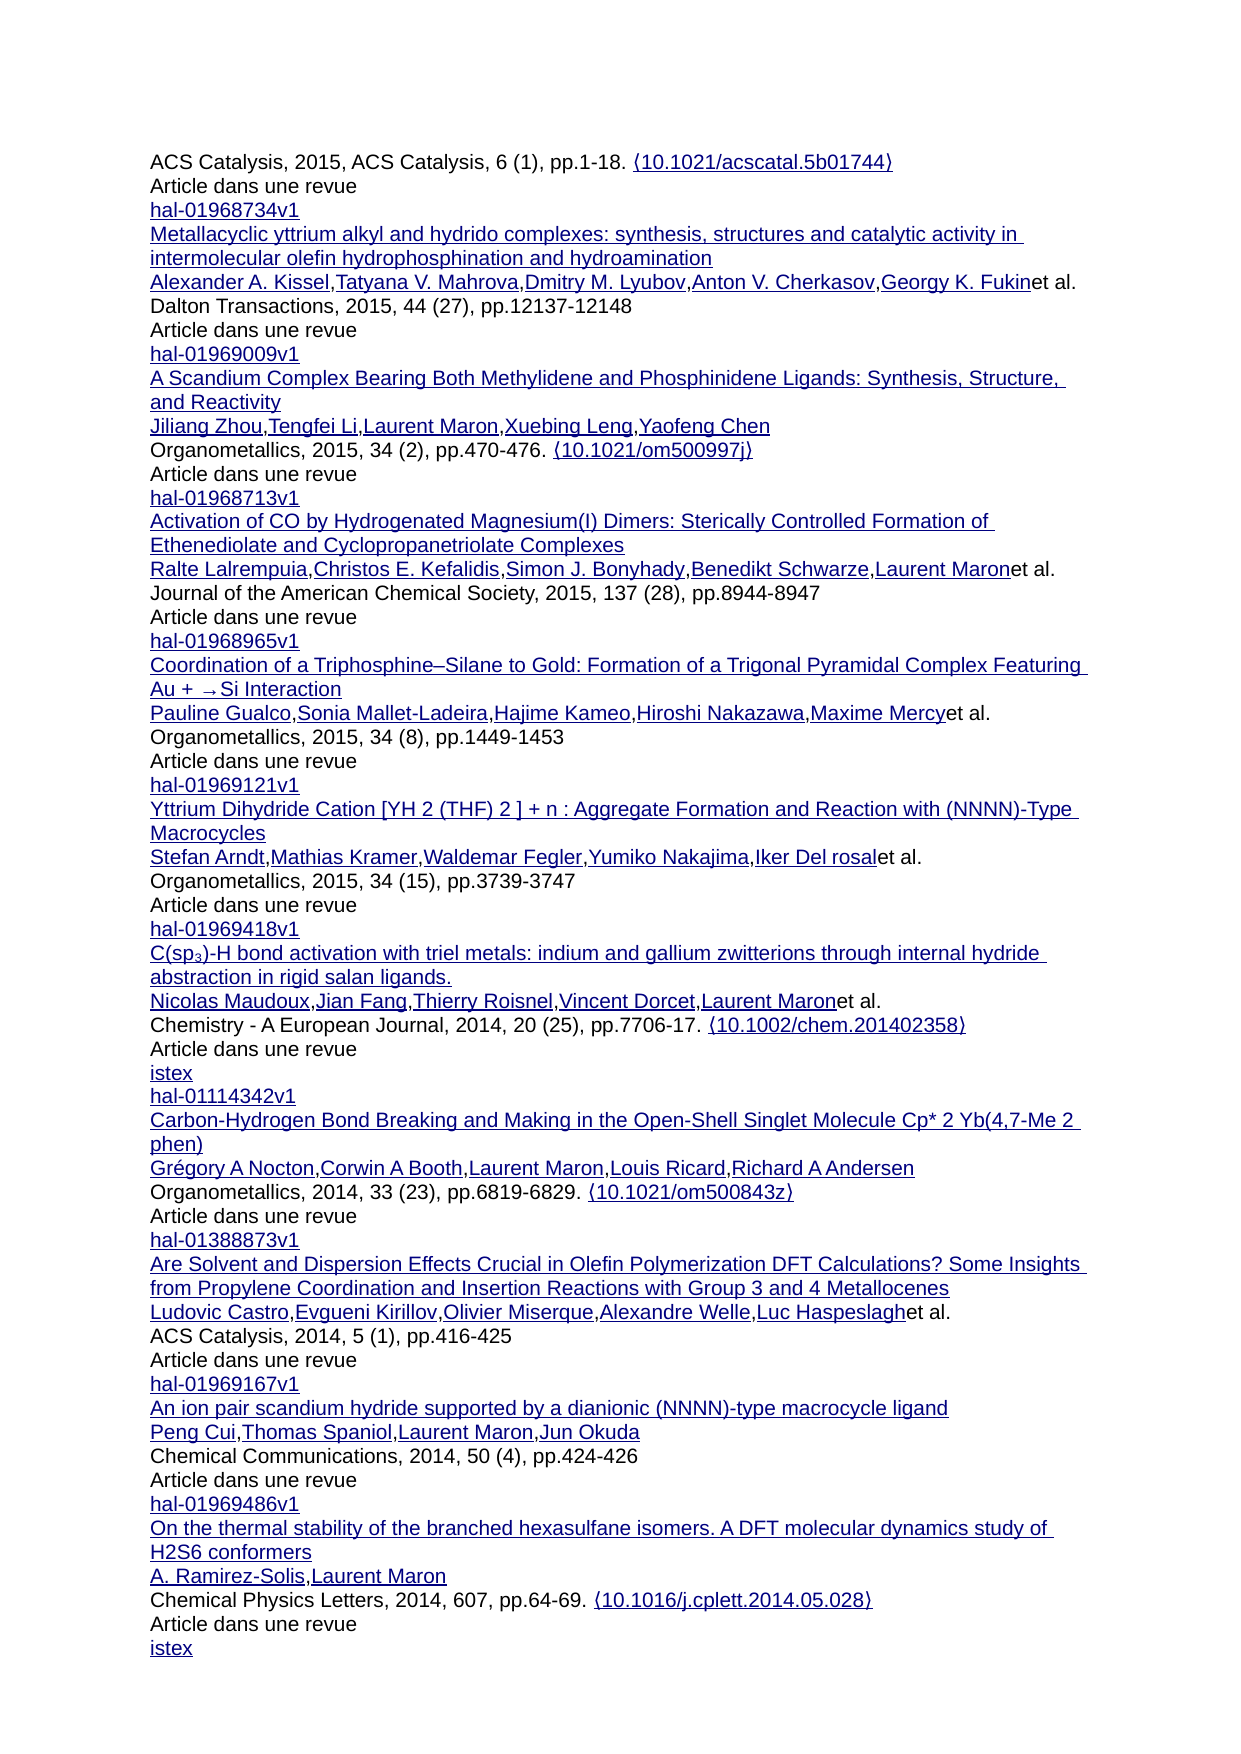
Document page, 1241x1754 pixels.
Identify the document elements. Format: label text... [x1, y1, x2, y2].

table_cell Coordination of a Triphosphine–Silane to Gold: Formation of a Trigonal Pyramidal Complex Featuring Au + →Si Interaction Pauline Gualco,Sonia Mallet-Ladeira,Hajime Kameo,Hiroshi Nakazawa,Maxime Mercyet al. Organometallics, 2015, 34 (8), pp.1449-1453 Article dans une revue hal-01969121v1 [150, 653, 1090, 797]
table_cell Yttrium Dihydride Cation [YH 2 (THF) 2 ] + n : Aggregate Formation and Reaction with (NNNN)-Type Macrocycles Stefan Arndt,Mathias Kramer,Waldemar Fegler,Yumiko Nakajima,Iker Del rosalet al. Organometallics, 2015, 34 (15), pp.3739-3747 Article dans une revue hal-01969418v1 [150, 797, 1090, 941]
table_cell A Scandium Complex Bearing Both Methylidene and Phosphinidene Ligands: Synthesis, Structure, and Reactivity Jiliang Zhou,Tengfei Li,Laurent Maron,Xuebing Leng,Yaofeng Chen Organometallics, 2015, 34 (2), pp.470-476. ⟨10.1021/om500997j⟩ Article dans une revue hal-01968713v1 [150, 366, 1090, 509]
table_cell Are Solvent and Dispersion Effects Crucial in Olefin Polymerization DFT Calculations? Some Insights from Propylene Coordination and Insertion Reactions with Group 3 and 4 Metallocenes Ludovic Castro,Evgueni Kirillov,Olivier Miserque,Alexandre Welle,Luc Haspeslaghet al. ACS Catalysis, 2014, 5 (1), pp.416-425 Article dans une revue hal-01969167v1 [150, 1252, 1090, 1396]
table_cell C(sp₃)-H bond activation with triel metals: indium and gallium zwitterions through internal hydride abstraction in rigid salan ligands. Nicolas Maudoux,Jian Fang,Thierry Roisnel,Vincent Dorcet,Laurent Maronet al. Chemistry - A European Journal, 2014, 20 (25), pp.7706-17. ⟨10.1002/chem.201402358⟩ Article dans une revue istex hal-01114342v1 [150, 941, 1090, 1108]
table_cell Activation of CO by Hydrogenated Magnesium(I) Dimers: Sterically Controlled Formation of Ethenediolate and Cyclopropanetriolate Complexes Ralte Lalrempuia,Christos E. Kefalidis,Simon J. Bonyhady,Benedikt Schwarze,Laurent Maronet al. Journal of the American Chemical Society, 2015, 137 (28), pp.8944-8947 Article dans une revue hal-01968965v1 [150, 509, 1090, 653]
table_cell ACS Catalysis, 2015, ACS Catalysis, 6 (1), pp.1-18. ⟨10.1021/acscatal.5b01744⟩ Article dans une revue hal-01968734v1 [150, 150, 1090, 222]
table_cell An ion pair scandium hydride supported by a dianionic (NNNN)-type macrocycle ligand Peng Cui,Thomas Spaniol,Laurent Maron,Jun Okuda Chemical Communications, 2014, 50 (4), pp.424-426 Article dans une revue hal-01969486v1 [150, 1396, 1090, 1516]
table_cell On the thermal stability of the branched hexasulfane isomers. A DFT molecular dynamics study of H2S6 conformers A. Ramirez-Solis,Laurent Maron Chemical Physics Letters, 2014, 607, pp.64-69. ⟨10.1016/j.cplett.2014.05.028⟩ Article dans une revue istex [150, 1516, 1090, 1659]
table_cell Carbon-Hydrogen Bond Breaking and Making in the Open-Shell Singlet Molecule Cp* 2 Yb(4,7-Me 2 phen) Grégory A Nocton,Corwin A Booth,Laurent Maron,Louis Ricard,Richard A Andersen Organometallics, 2014, 33 (23), pp.6819-6829. ⟨10.1021/om500843z⟩ Article dans une revue hal-01388873v1 [150, 1108, 1090, 1252]
table_cell Metallacyclic yttrium alkyl and hydrido complexes: synthesis, structures and catalytic activity in intermolecular olefin hydrophosphination and hydroamination Alexander A. Kissel,Tatyana V. Mahrova,Dmitry M. Lyubov,Anton V. Cherkasov,Georgy K. Fukinet al. Dalton Transactions, 2015, 44 (27), pp.12137-12148 Article dans une revue hal-01969009v1 [150, 222, 1090, 366]
